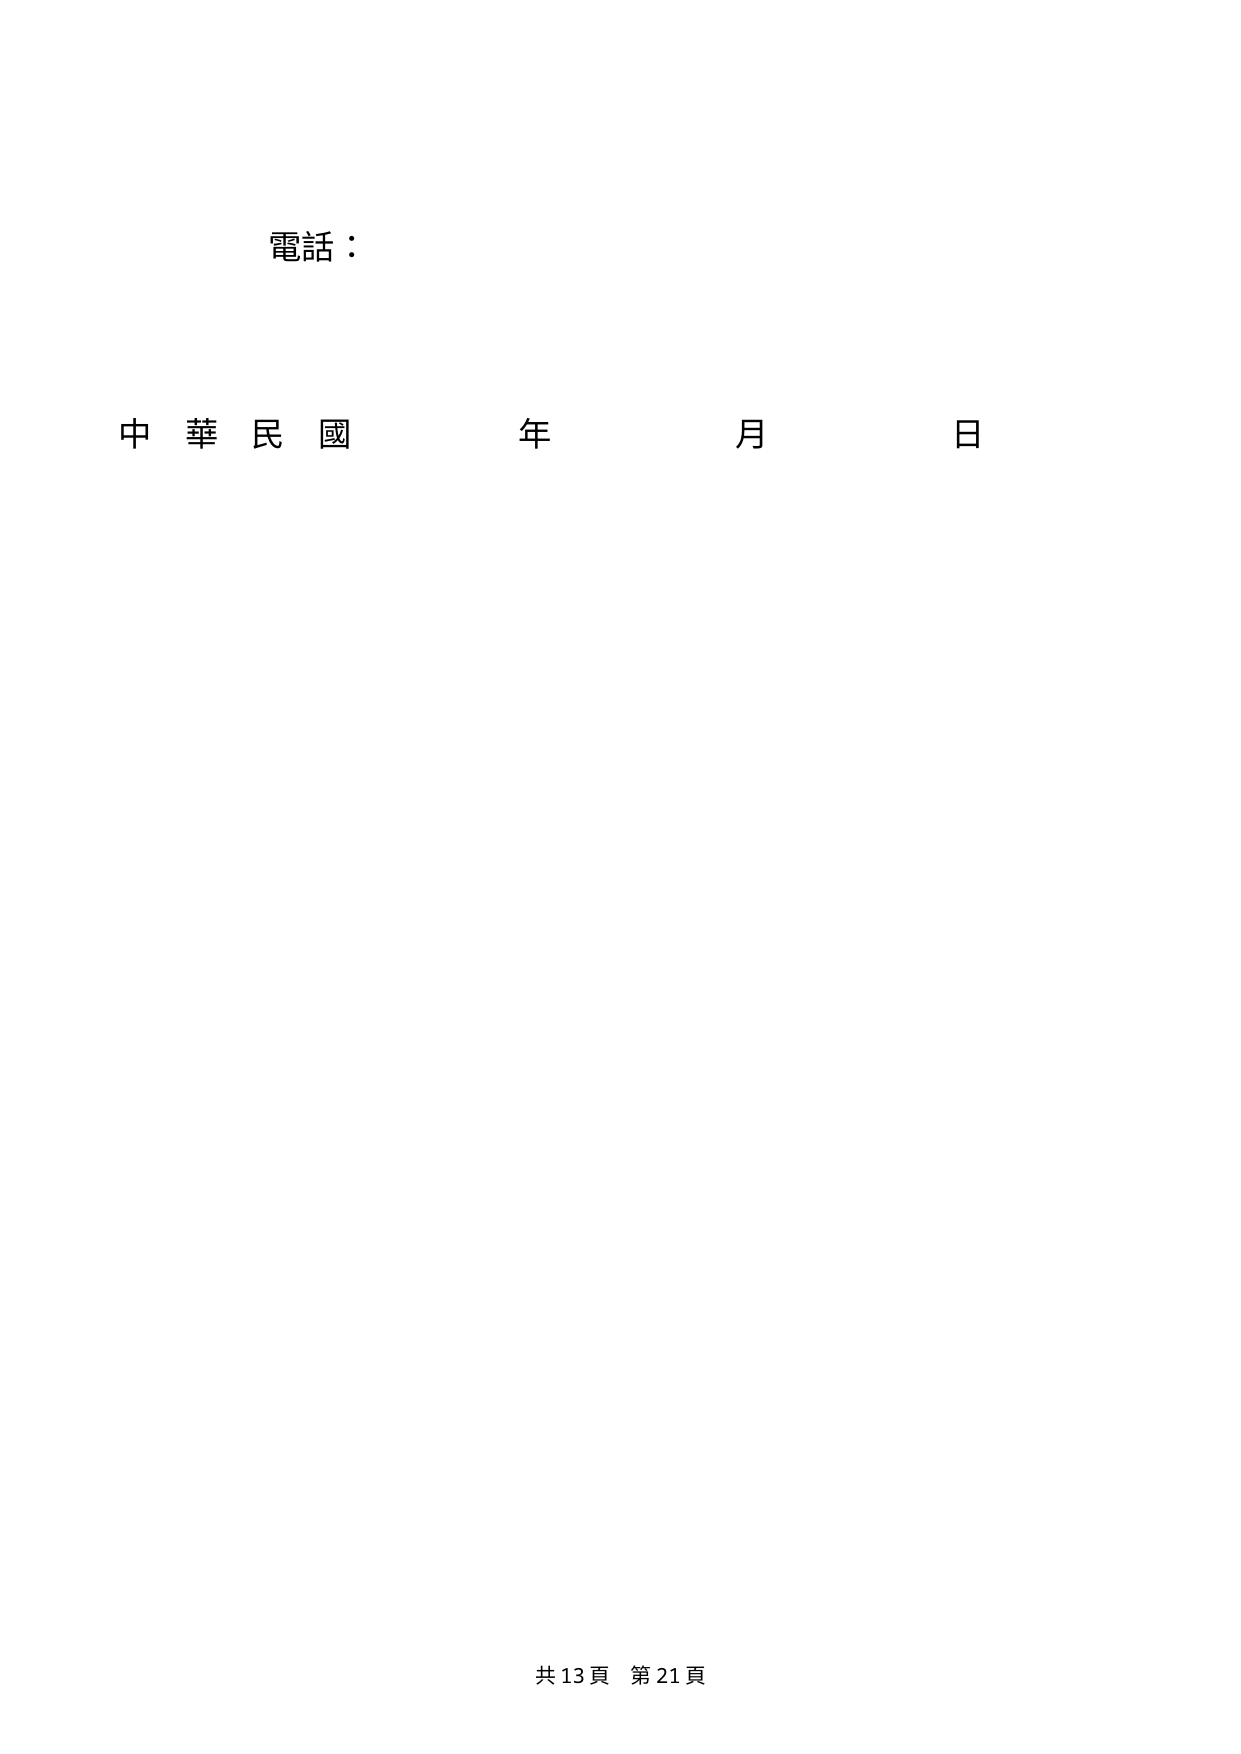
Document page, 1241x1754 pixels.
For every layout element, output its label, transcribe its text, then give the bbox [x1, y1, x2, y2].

text 中 華 民 國 年 月 日 [118, 391, 1122, 453]
text 電話： [118, 203, 1122, 266]
